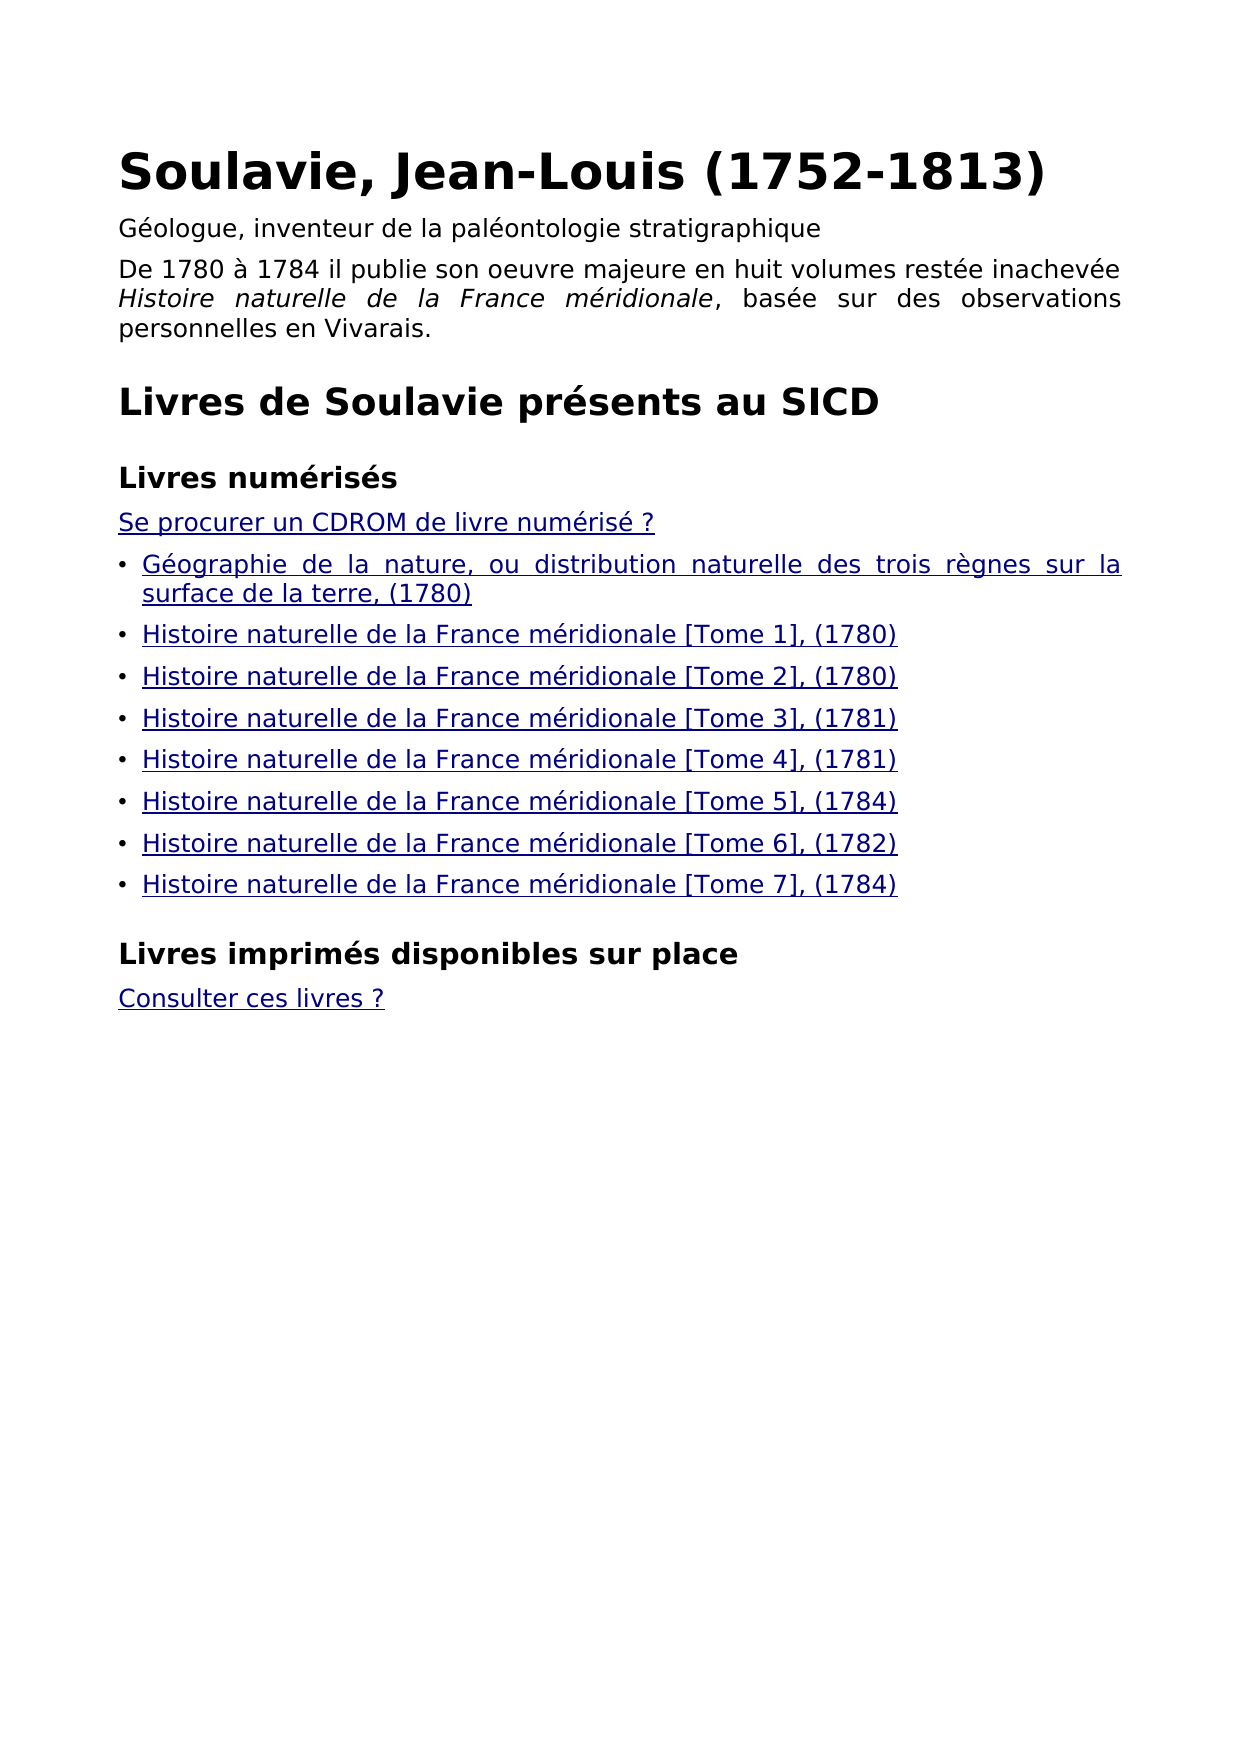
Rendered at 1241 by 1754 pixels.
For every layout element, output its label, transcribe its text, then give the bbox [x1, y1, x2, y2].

list Histoire naturelle de la France méridionale [Tome 3], (1781) [118, 704, 1122, 733]
text De 1780 à 1784 il publie son oeuvre majeure en huit volumes restée inachevée Histoire naturelle de la France méridionale, basée sur des observations personnelles en Vivarais. [118, 256, 1122, 343]
text Se procurer un CDROM de livre numérisé ? [118, 508, 1122, 537]
list Histoire naturelle de la France méridionale [Tome 2], (1780) [118, 662, 1122, 691]
subtitle Soulavie, Jean-Louis (1752-1813) [118, 143, 1122, 201]
text Consulter ces livres ? [118, 984, 1122, 1013]
subtitle Livres imprimés disponibles sur place [118, 937, 1122, 971]
text Géologue, inventeur de la paléontologie stratigraphique [118, 214, 1122, 243]
list Histoire naturelle de la France méridionale [Tome 6], (1782) [118, 829, 1122, 858]
list Histoire naturelle de la France méridionale [Tome 4], (1781) [118, 746, 1122, 775]
list Histoire naturelle de la France méridionale [Tome 1], (1780) [118, 621, 1122, 650]
list Géographie de la nature, ou distribution naturelle des trois règnes sur la surface de la terre, (1780) [118, 550, 1122, 608]
subtitle Livres de Soulavie présents au SICD [118, 381, 1122, 424]
subtitle Livres numérisés [118, 462, 1122, 496]
list Histoire naturelle de la France méridionale [Tome 7], (1784) [118, 871, 1122, 900]
list Histoire naturelle de la France méridionale [Tome 5], (1784) [118, 787, 1122, 816]
